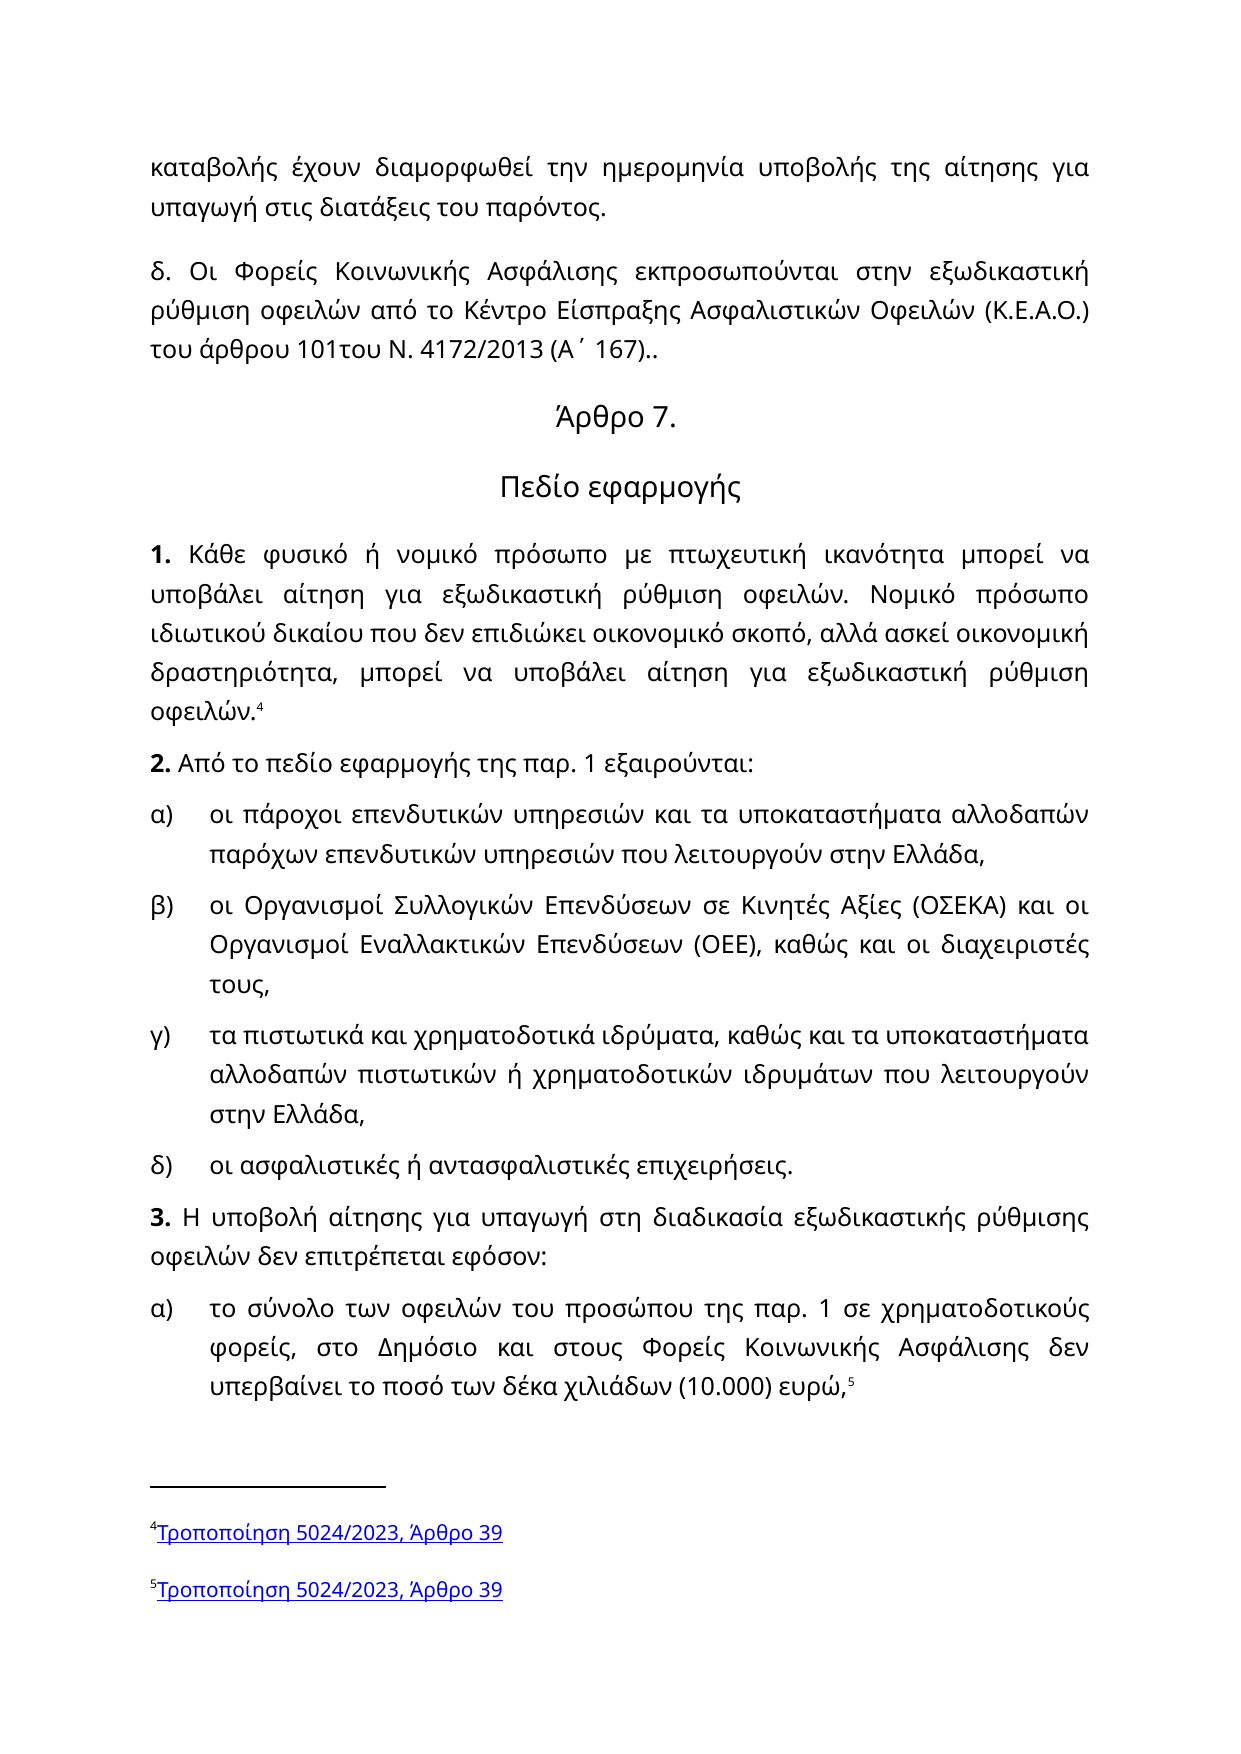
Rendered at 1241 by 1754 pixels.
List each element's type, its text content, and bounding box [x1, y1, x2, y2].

text Τροποποίηση 5024/2023, Άρθρο 39 [150, 1576, 1090, 1604]
text 2. Από το πεδίο εφαρμογής της παρ. 1 εξαιρούνται: [150, 745, 1090, 779]
list β) οι Οργανισμοί Συλλογικών Επενδύσεων σε Κινητές Αξίες (ΟΣΕΚΑ) και οι Οργανισμοί Εναλλακτικών Επενδύσεων (ΟΕΕ), καθώς και οι διαχειριστές τους, [150, 888, 1090, 1000]
text Τροποποίηση 5024/2023, Άρθρο 39 [150, 1518, 1090, 1546]
list γ) τα πιστωτικά και χρηματοδοτικά ιδρύματα, καθώς και τα υποκαταστήματα αλλοδαπών πιστωτικών ή χρηματοδοτικών ιδρυμάτων που λειτουργούν στην Ελλάδα, [150, 1018, 1090, 1130]
text καταβολής έχουν διαμορφωθεί την ημερομηνία υποβολής της αίτησης για υπαγωγή στις διατάξεις του παρόντος. [150, 150, 1090, 223]
list α) το σύνολο των οφειλών του προσώπου της παρ. 1 σε χρηματοδοτικούς φορείς, στο Δημόσιο και στους Φορείς Κοινωνικής Ασφάλισης δεν υπερβαίνει το ποσό των δέκα χιλιάδων (10.000) ευρώ, [150, 1290, 1090, 1403]
text 1. Κάθε φυσικό ή νομικό πρόσωπο με πτωχευτική ικανότητα μπορεί να υποβάλει αίτηση για εξωδικαστική ρύθμιση οφειλών. Νομικό πρόσωπο ιδιωτικού δικαίου που δεν επιδιώκει οικονομικό σκοπό, αλλά ασκεί οικονομική δραστηριότητα, μπορεί να υποβάλει αίτηση για εξωδικαστική ρύθμιση οφειλών. [150, 537, 1090, 728]
text 3. Η υποβολή αίτησης για υπαγωγή στη διαδικασία εξωδικαστικής ρύθμισης οφειλών δεν επιτρέπεται εφόσον: [150, 1199, 1090, 1273]
list δ) οι ασφαλιστικές ή αντασφαλιστικές επιχειρήσεις. [150, 1148, 1090, 1182]
subtitle Πεδίο εφαρμογής [150, 466, 1090, 506]
text δ. Οι Φορείς Κοινωνικής Ασφάλισης εκπροσωπούνται στην εξωδικαστική ρύθμιση οφειλών από το Κέντρο Είσπραξης Ασφαλιστικών Οφειλών (Κ.Ε.Α.Ο.) του άρθρου 101του Ν. 4172/2013 (Α΄ 167).. [150, 253, 1090, 366]
subtitle Άρθρο 7. [150, 396, 1090, 436]
list α) οι πάροχοι επενδυτικών υπηρεσιών και τα υποκαταστήματα αλλοδαπών παρόχων επενδυτικών υπηρεσιών που λειτουργούν στην Ελλάδα, [150, 797, 1090, 870]
